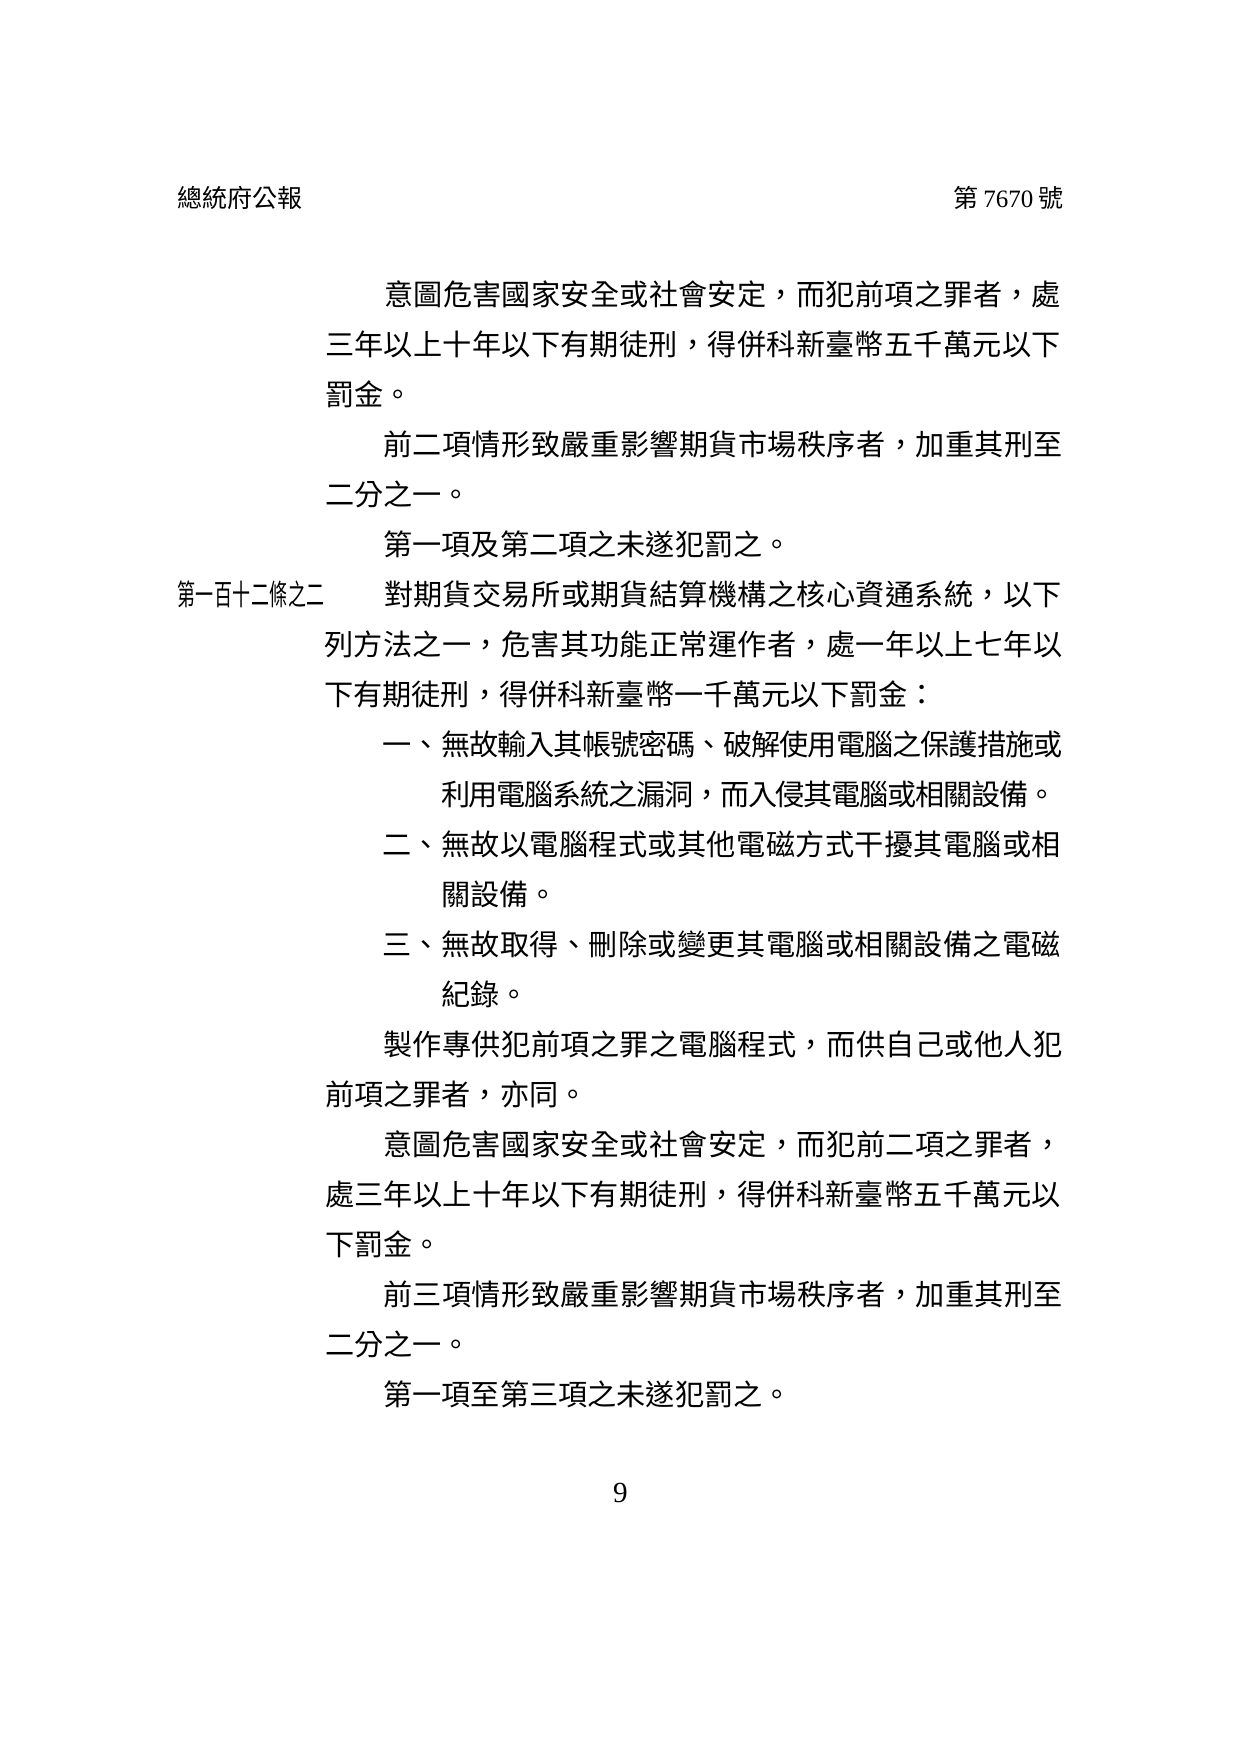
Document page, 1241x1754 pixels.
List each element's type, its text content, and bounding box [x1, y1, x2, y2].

text 三、 無故取得、刪除或變更其電腦或相關設備之電磁紀錄。 [382, 916, 1063, 1016]
text 一、 無故輸入其帳號密碼、破解使用電腦之保護措施或利用電腦系統之漏洞，而入侵其電腦或相關設備。 [382, 716, 1063, 816]
text 製作專供犯前項之罪之電腦程式，而供自己或他人犯前項之罪者，亦同。 [325, 1016, 1063, 1116]
text 意圖危害國家安全或社會安定，而犯前項之罪者，處三年以上十年以下有期徒刑，得併科新臺幣五千萬元以下罰金。 [325, 266, 1063, 416]
text 二、 無故以電腦程式或其他電磁方式干擾其電腦或相關設備。 [382, 816, 1063, 916]
text 意圖危害國家安全或社會安定，而犯前二項之罪者，處三年以上十年以下有期徒刑，得併科新臺幣五千萬元以下罰金。 [325, 1116, 1063, 1266]
text 前二項情形致嚴重影響期貨市場秩序者，加重其刑至二分之一。 [325, 416, 1063, 516]
text 第一百十二條之二 對期貨交易所或期貨結算機構之核心資通系統，以下列方法之一，危害其功能正常運作者，處一年以上七年以下有期徒刑，得併科新臺幣一千萬元以下罰金： [177, 566, 1063, 716]
text 第一項及第二項之未遂犯罰之。 [325, 516, 1063, 566]
text 第一項至第三項之未遂犯罰之。 [325, 1366, 1063, 1416]
text 前三項情形致嚴重影響期貨市場秩序者，加重其刑至二分之一。 [325, 1266, 1063, 1366]
